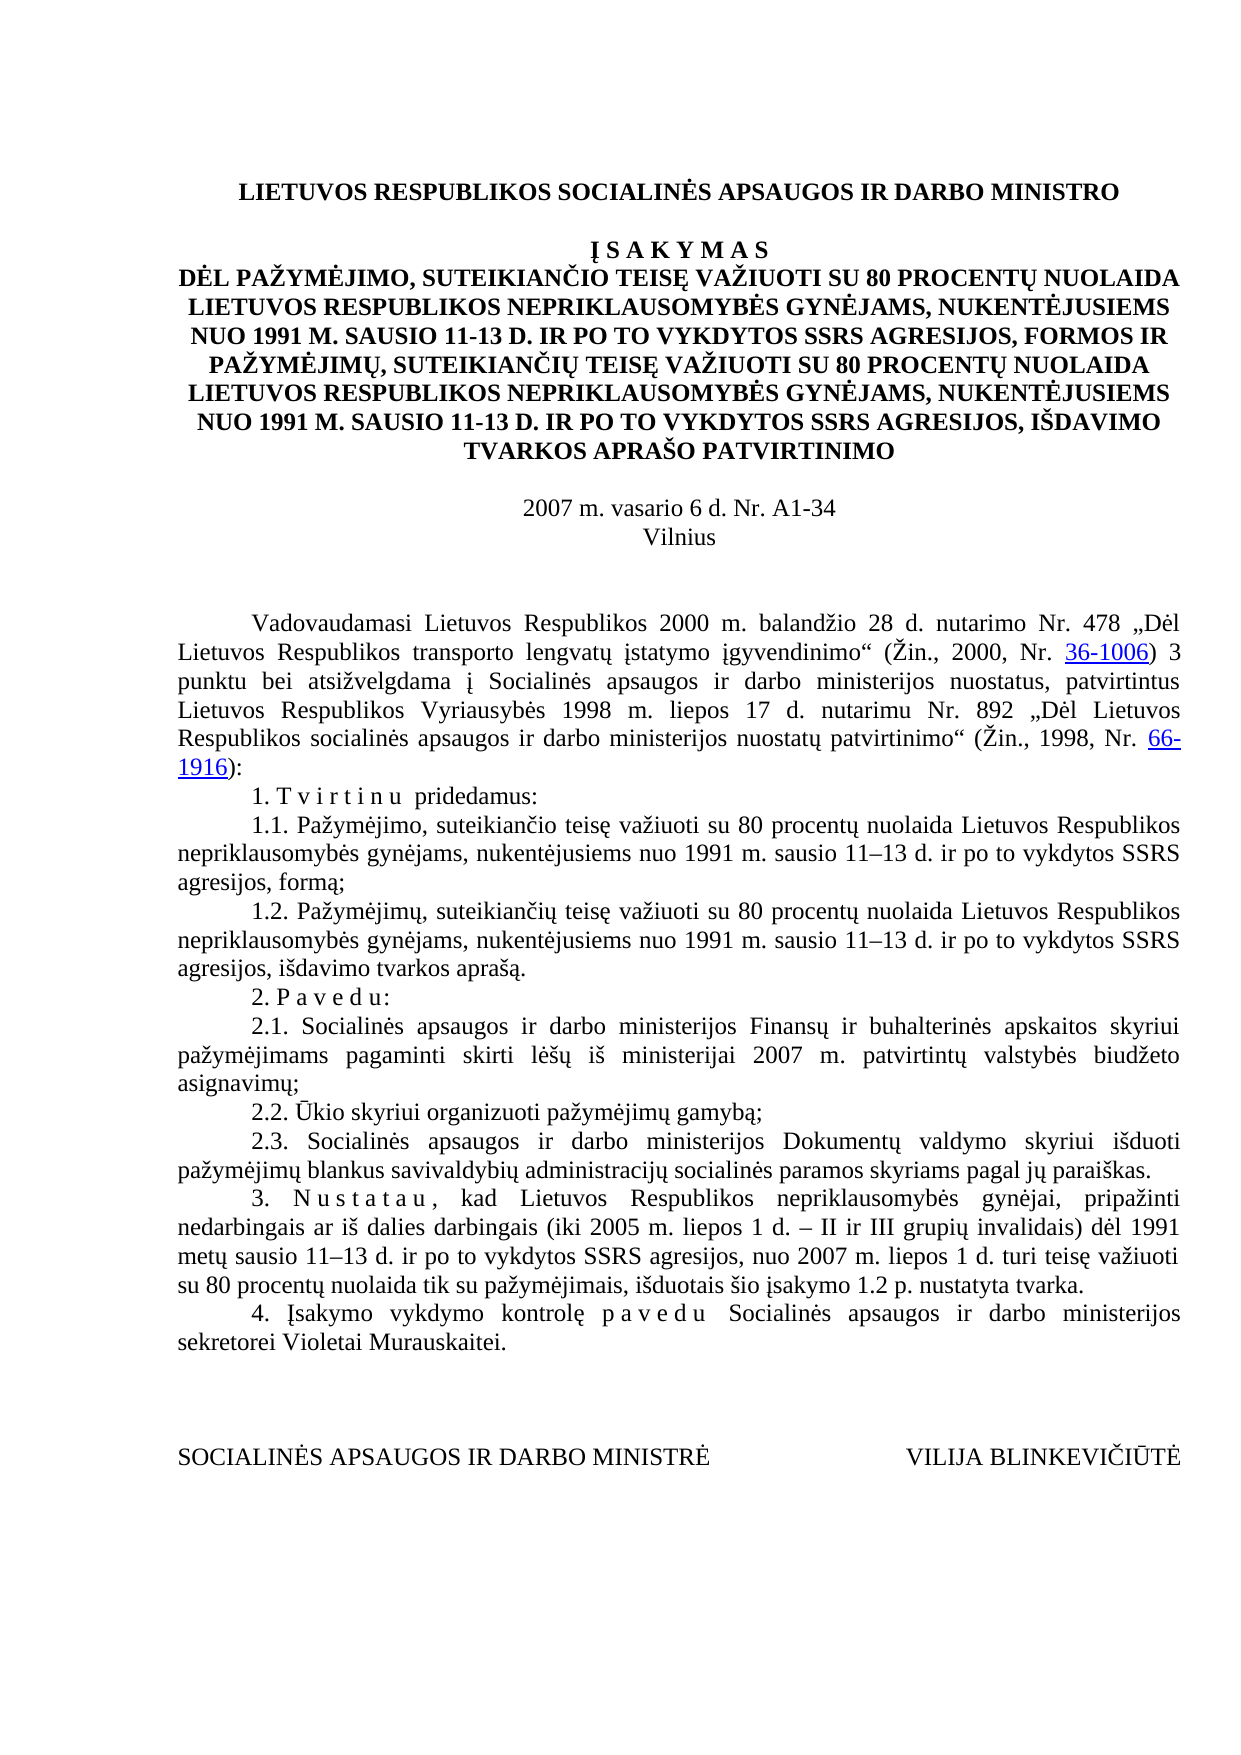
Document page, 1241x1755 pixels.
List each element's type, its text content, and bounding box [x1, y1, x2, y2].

text 2.2. Ūkio skyriui organizuoti pažymėjimų gamybą; [177, 1097, 1181, 1126]
text Vadovaudamasi Lietuvos Respublikos 2000 m. balandžio 28 d. nutarimo Nr. 478 „Dėl Lietuvos Respublikos transporto lengvatų įstatymo įgyvendinimo“ (Žin., 2000, Nr. 36-1006) 3 punktu bei atsižvelgdama į Socialinės apsaugos ir darbo ministerijos nuostatus, patvirtintus Lietuvos Respublikos Vyriausybės 1998 m. liepos 17 d. nutarimu Nr. 892 „Dėl Lietuvos Respublikos socialinės apsaugos ir darbo ministerijos nuostatų patvirtinimo“ (Žin., 1998, Nr. 66-1916): [177, 608, 1181, 781]
text 1.2. Pažymėjimų, suteikiančių teisę važiuoti su 80 procentų nuolaida Lietuvos Respublikos nepriklausomybės gynėjams, nukentėjusiems nuo 1991 m. sausio 11–13 d. ir po to vykdytos SSRS agresijos, išdavimo tvarkos aprašą. [177, 896, 1181, 982]
text 1.1. Pažymėjimo, suteikiančio teisę važiuoti su 80 procentų nuolaida Lietuvos Respublikos nepriklausomybės gynėjams, nukentėjusiems nuo 1991 m. sausio 11–13 d. ir po to vykdytos SSRS agresijos, formą; [177, 810, 1181, 896]
text 2. Pavedu: [177, 982, 1181, 1011]
text DĖL PAŽYMĖJIMO, SUTEIKIANČIO TEISĘ VAŽIUOTI SU 80 PROCENTŲ NUOLAIDA LIETUVOS RESPUBLIKOS NEPRIKLAUSOMYBĖS GYNĖJAMS, NUKENTĖJUSIEMS NUO 1991 M. SAUSIO 11-13 D. IR PO TO VYKDYTOS SSRS AGRESIJOS, FORMOS IR PAŽYMĖJIMŲ, SUTEIKIANČIŲ TEISĘ VAŽIUOTI SU 80 PROCENTŲ NUOLAIDA LIETUVOS RESPUBLIKOS NEPRIKLAUSOMYBĖS GYNĖJAMS, NUKENTĖJUSIEMS NUO 1991 M. SAUSIO 11-13 D. IR PO TO VYKDYTOS SSRS AGRESIJOS, IŠDAVIMO TVARKOS APRAŠO PATVIRTINIMO [177, 263, 1181, 465]
text 2.1. Socialinės apsaugos ir darbo ministerijos Finansų ir buhalterinės apskaitos skyriui pažymėjimams pagaminti skirti lėšų iš ministerijai 2007 m. patvirtintų valstybės biudžeto asignavimų; [177, 1011, 1181, 1097]
text SOCIALINĖS APSAUGOS IR DARBO MINISTRĖ VILIJA BLINKEVIČIŪTĖ [177, 1442, 1181, 1471]
text Į S A K Y M A S [177, 235, 1181, 263]
text 4. Įsakymo vykdymo kontrolę pavedu Socialinės apsaugos ir darbo ministerijos sekretorei Violetai Murauskaitei. [177, 1298, 1181, 1356]
text 2007 m. vasario 6 d. Nr. A1-34 [177, 493, 1181, 522]
text 1. Tvirtinu pridedamus: [177, 781, 1181, 810]
text LIETUVOS RESPUBLIKOS SOCIALINĖS APSAUGOS IR DARBO MINISTRO [177, 177, 1181, 206]
text 3. Nustatau, kad Lietuvos Respublikos nepriklausomybės gynėjai, pripažinti nedarbingais ar iš dalies darbingais (iki 2005 m. liepos 1 d. – II ir III grupių invalidais) dėl 1991 metų sausio 11–13 d. ir po to vykdytos SSRS agresijos, nuo 2007 m. liepos 1 d. turi teisę važiuoti su 80 procentų nuolaida tik su pažymėjimais, išduotais šio įsakymo 1.2 p. nustatyta tvarka. [177, 1183, 1181, 1298]
text 2.3. Socialinės apsaugos ir darbo ministerijos Dokumentų valdymo skyriui išduoti pažymėjimų blankus savivaldybių administracijų socialinės paramos skyriams pagal jų paraiškas. [177, 1126, 1181, 1183]
text Vilnius [177, 522, 1181, 551]
